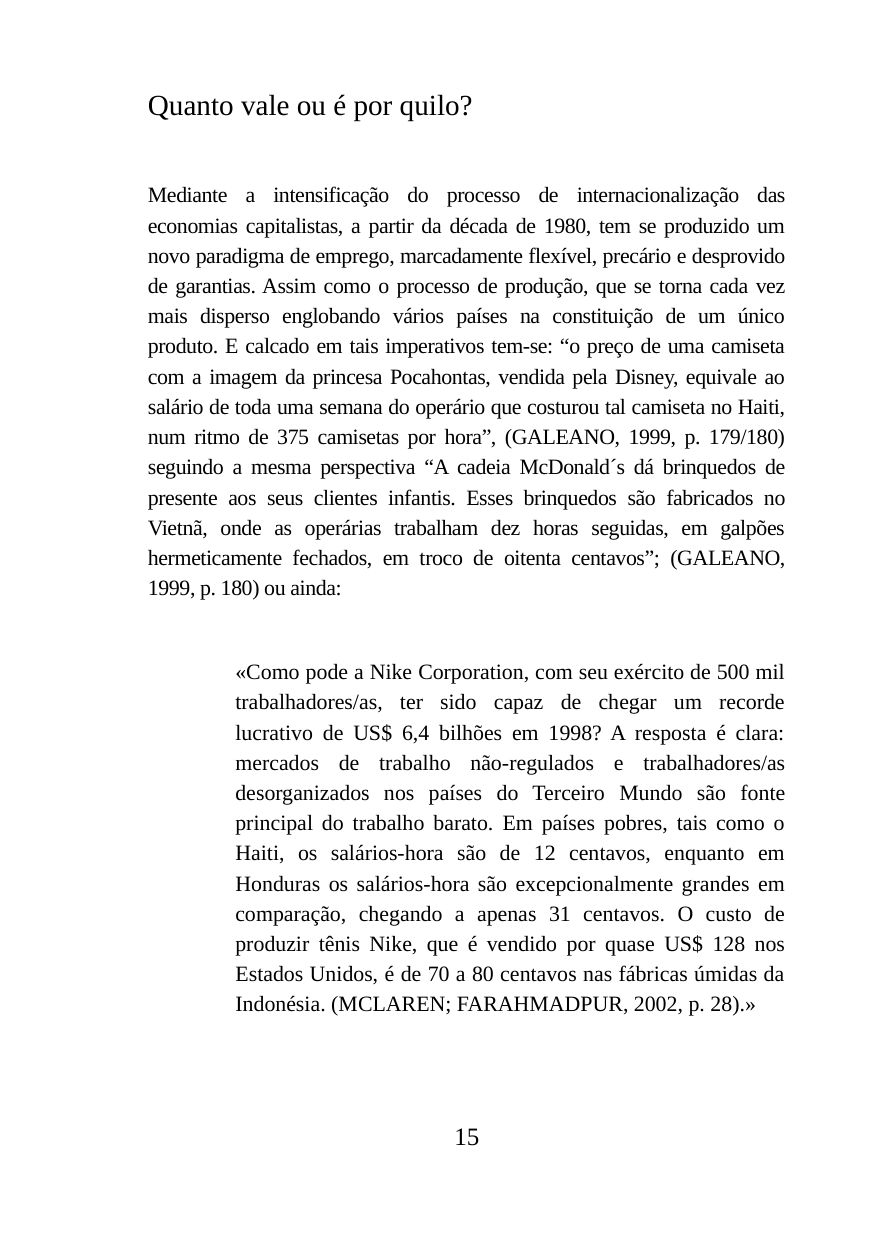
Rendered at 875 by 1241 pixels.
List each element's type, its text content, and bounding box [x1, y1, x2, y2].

text Mediante a intensificação do processo de internacionalização das economias capitalistas, a partir da década de 1980, tem se produzido um novo paradigma de emprego, marcadamente flexível, precário e desprovido de garantias. Assim como o processo de produção, que se torna cada vez mais disperso englobando vários países na constituição de um único produto. E calcado em tais imperativos tem-se: “o preço de uma camiseta com a imagem da princesa Pocahontas, vendida pela Disney, equivale ao salário de toda uma semana do operário que costurou tal camiseta no Haiti, num ritmo de 375 camisetas por hora”, (GALEANO, 1999, p. 179/180) seguindo a mesma perspectiva “A cadeia McDonald´s dá brinquedos de presente aos seus clientes infantis. Esses brinquedos são fabricados no Vietnã, onde as operárias trabalham dez horas seguidas, em galpões hermeticamente fechados, em troco de oitenta centavos”; (GALEANO, 1999, p. 180) ou ainda: [148, 182, 786, 600]
text Quanto vale ou é por quilo? [148, 88, 786, 122]
text «Como pode a Nike Corporation, com seu exército de 500 mil trabalhadores/as, ter sido capaz de chegar um recorde lucrativo de US$ 6,4 bilhões em 1998? A resposta é clara: mercados de trabalho não-regulados e trabalhadores/as desorganizados nos países do Terceiro Mundo são fonte principal do trabalho barato. Em países pobres, tais como o Haiti, os salários-hora são de 12 centavos, enquanto em Honduras os salários-hora são excepcionalmente grandes em comparação, chegando a apenas 31 centavos. O custo de produzir tênis Nike, que é vendido por quase US$ 128 nos Estados Unidos, é de 70 a 80 centavos nas fábricas úmidas da Indonésia. (MCLAREN; FARAHMADPUR, 2002, p. 28).» [235, 659, 786, 1017]
